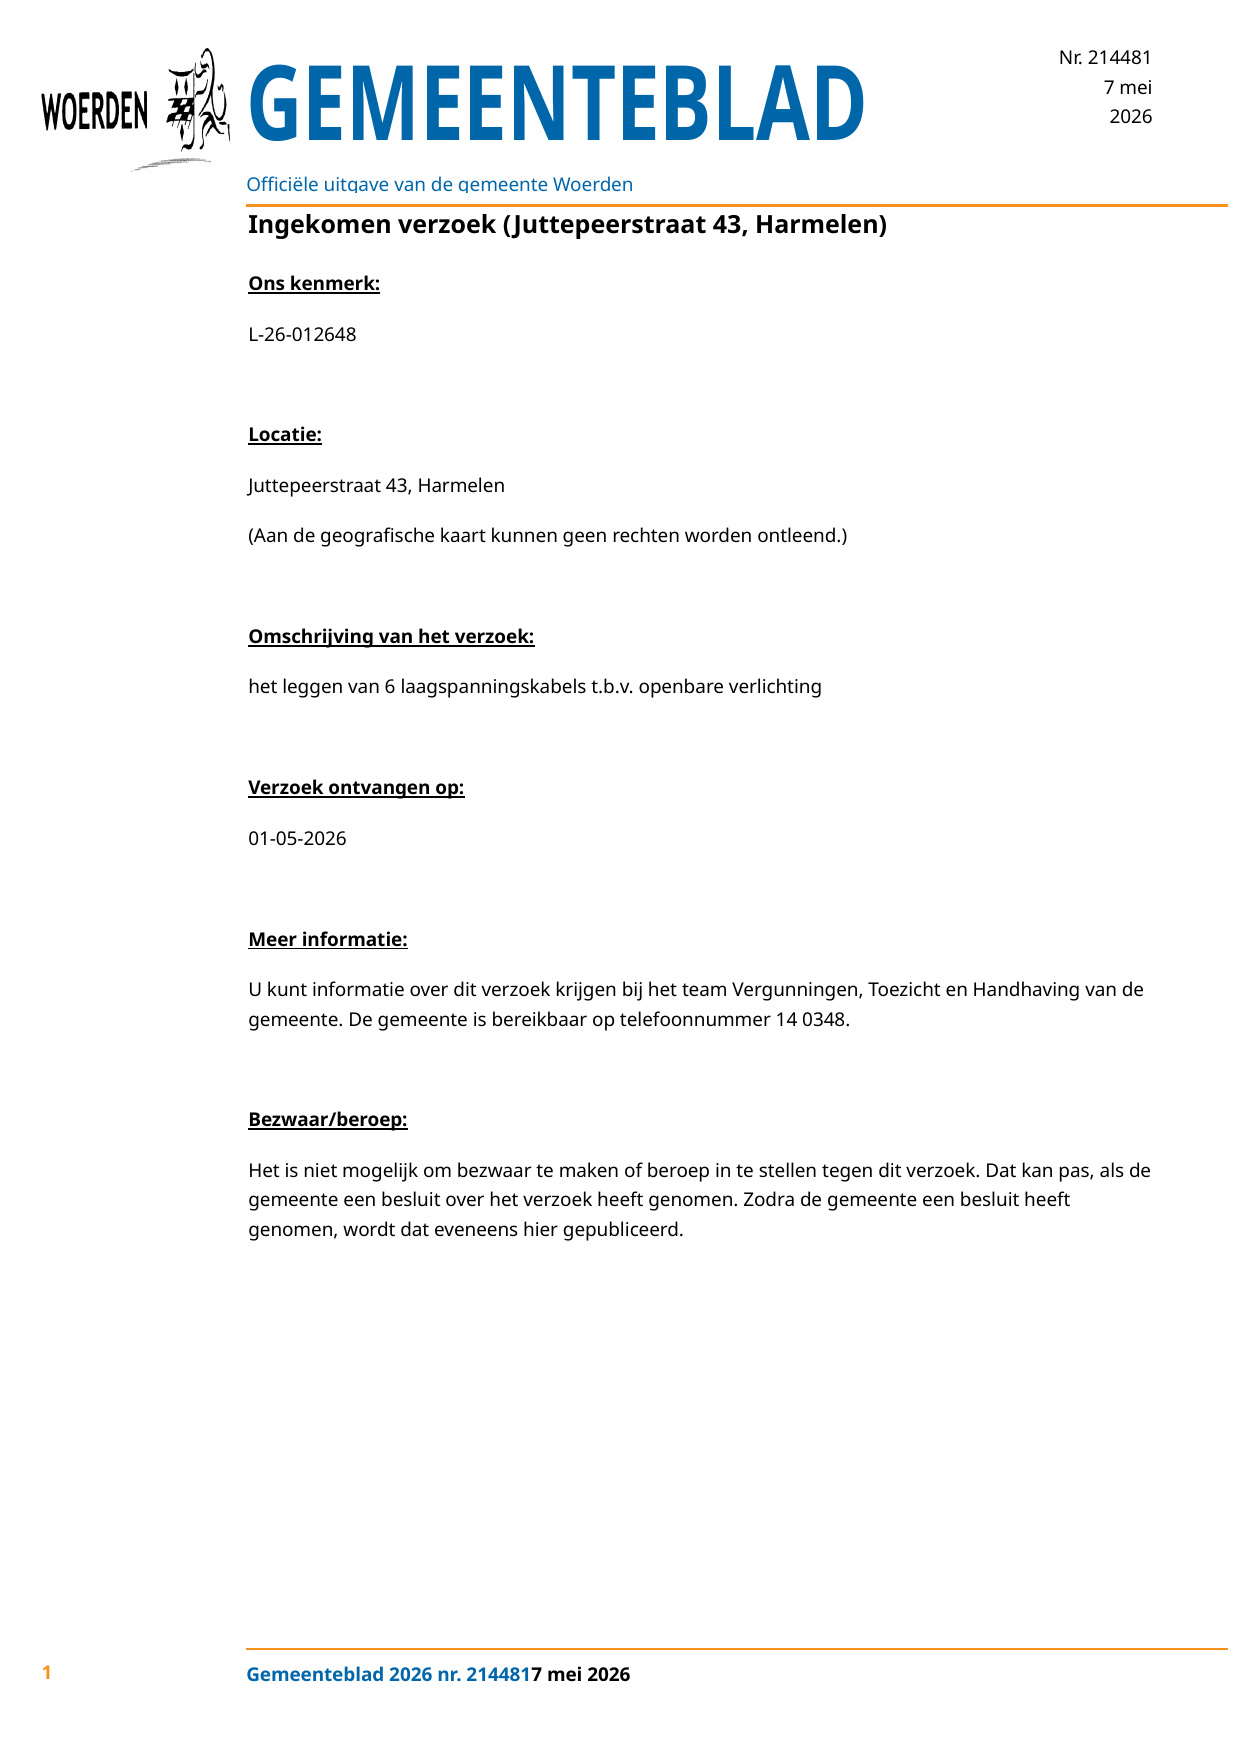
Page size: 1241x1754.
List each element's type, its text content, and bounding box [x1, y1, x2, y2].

text Bezwaar/beroep: [248, 1107, 1152, 1132]
text Ingekomen verzoek (Juttepeerstraat 43, Harmelen) [248, 207, 1152, 241]
text (Aan de geografische kaart kunnen geen rechten worden ontleend.) [248, 522, 1152, 548]
text Locatie: [248, 422, 1152, 447]
text U kunt informatie over dit verzoek krijgen bij het team Vergunningen, Toezicht en Handhaving van de gemeente. De gemeente is bereikbaar op telefoonnummer 14 0348. [248, 976, 1152, 1031]
text Juttepeerstraat 43, Harmelen [248, 472, 1152, 498]
text Het is niet mogelijk om bezwaar te maken of beroep in te stellen tegen dit verzoek. Dat kan pas, als de gemeente een besluit over het verzoek heeft genomen. Zodra de gemeente een besluit heeft genomen, wordt dat eveneens hier gepubliceerd. [248, 1157, 1152, 1242]
text Omschrijving van het verzoek: [248, 623, 1152, 649]
text Verzoek ontvangen op: [248, 774, 1152, 800]
picture [41, 47, 231, 172]
text Meer informatie: [248, 926, 1152, 951]
text 01-05-2026 [248, 825, 1152, 851]
text L-26-012648 [248, 321, 1152, 346]
text het leggen van 6 laagspanningskabels t.b.v. openbare verlichting [248, 674, 1152, 699]
text Ons kenmerk: [248, 270, 1152, 296]
